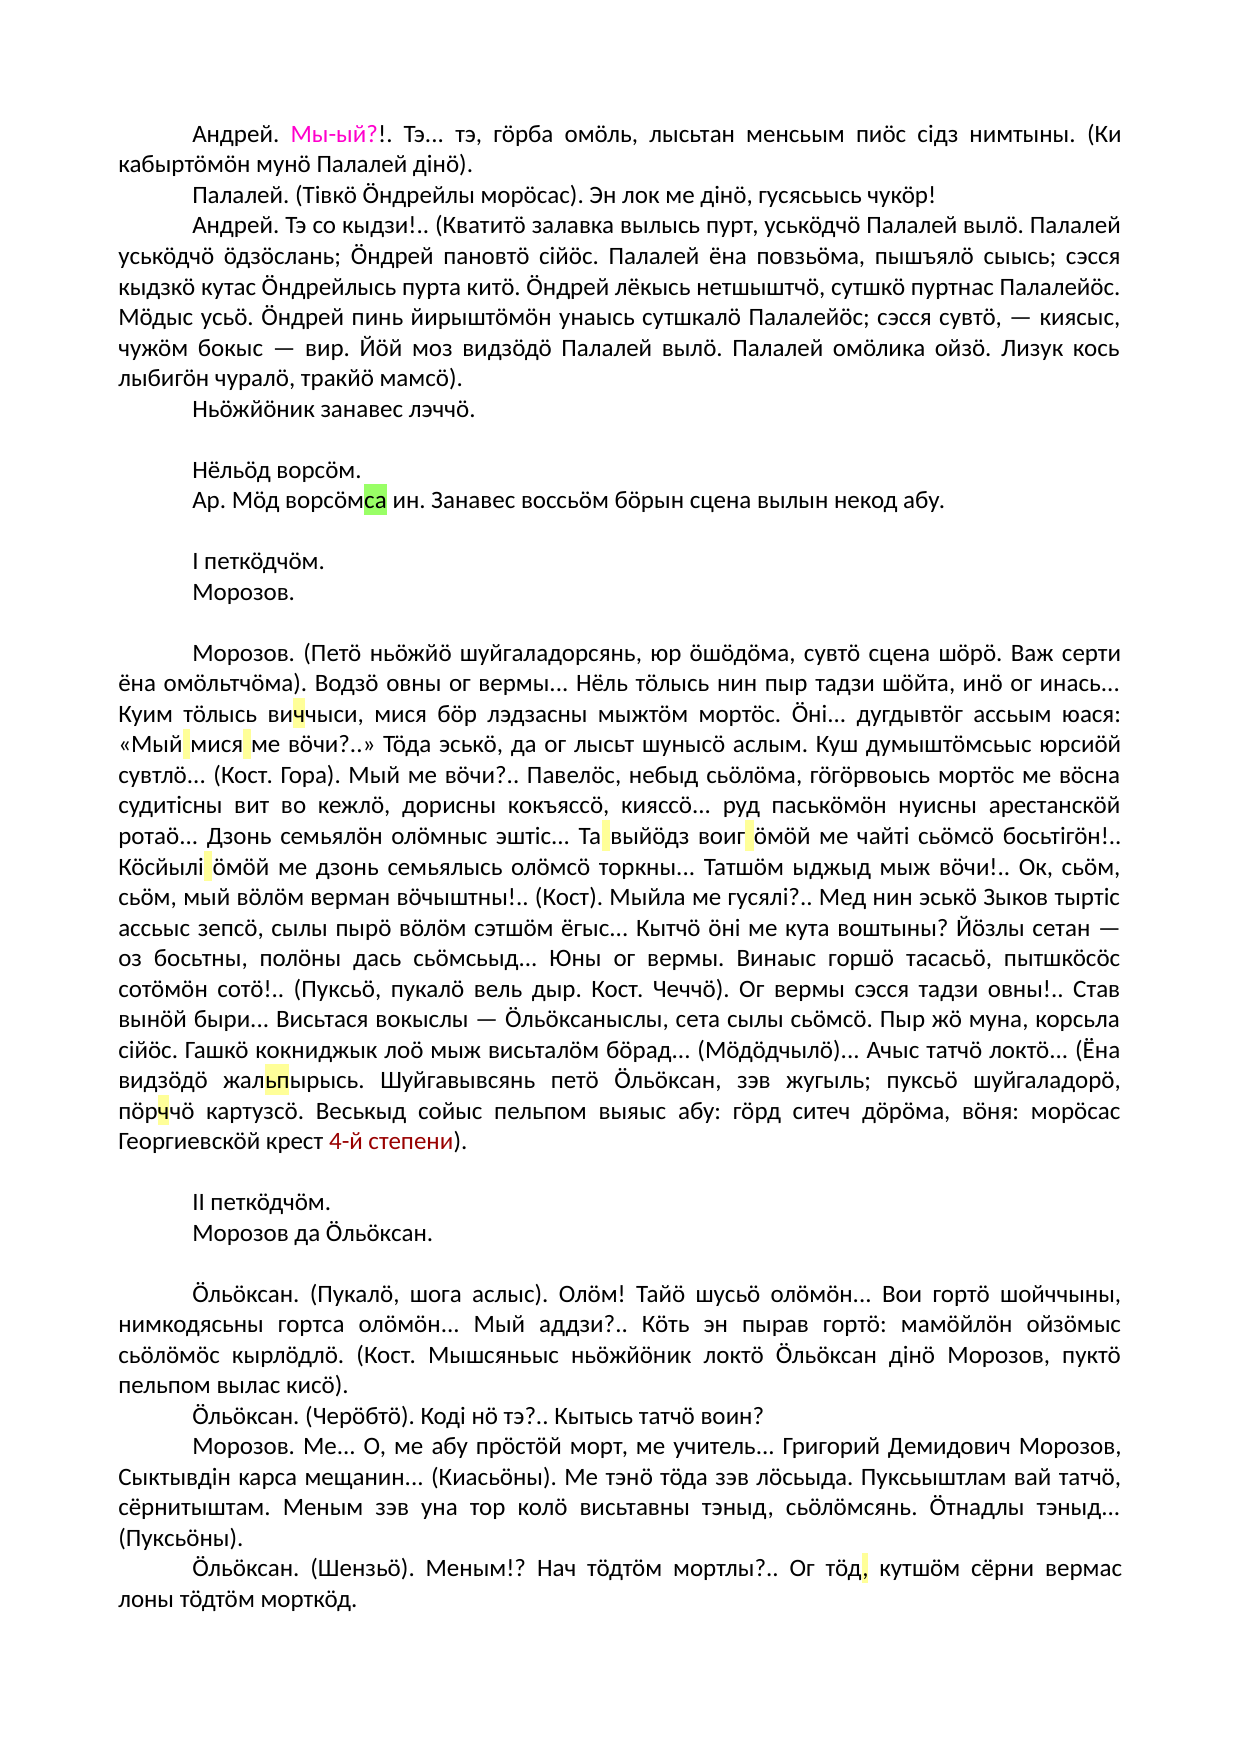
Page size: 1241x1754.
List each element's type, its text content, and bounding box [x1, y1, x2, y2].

text І петкӧдчӧм. [118, 545, 1122, 576]
text Ньӧжйӧник занавес лэччӧ. [118, 393, 1122, 423]
text Андрей. Мы-ый?!. Тэ... тэ, гӧрба омӧль, лысьтан менсьым пиӧс сідз нимтыны. (Ки кабыртӧмӧн мунӧ Палалей дінӧ). [118, 118, 1122, 179]
text Морозов. (Петӧ ньӧжйӧ шуйгаладорсянь, юр ӧшӧдӧма, сувтӧ сцена шӧрӧ. Важ серти ёна омӧльтчӧма). Водзӧ овны ог вермы... Нёль тӧлысь нин пыр тадзи шӧйта, инӧ ог инась... Куим тӧлысь виччыси, мися бӧр лэдзасны мыжтӧм мортӧс. Ӧні... дугдывтӧг ассьым юася: «Мый мися ме вӧчи?..» Тӧда эськӧ, да ог лысьт шунысӧ аслым. Куш думыштӧмсьыс юрсиӧй сувтлӧ... (Кост. Гора). Мый ме вӧчи?.. Павелӧс, небыд сьӧлӧма, гӧгӧрвоысь мортӧс ме вӧсна судитісны вит во кежлӧ, дорисны кокъяссӧ, кияссӧ... руд паськӧмӧн нуисны арестанскӧй ротаӧ... Дзонь семьялӧн олӧмныс эштіс... Та выйӧдз воиг ӧмӧй ме чайті сьӧмсӧ босьтігӧн!.. Кӧсйылі ӧмӧй ме дзонь семьялысь олӧмсӧ торкны... Татшӧм ыджыд мыж вӧчи!.. Ок, сьӧм, сьӧм, мый вӧлӧм верман вӧчыштны!.. (Кост). Мыйла ме гусялі?.. Мед нин эськӧ Зыков тыртіс ассьыс зепсӧ, сылы пырӧ вӧлӧм сэтшӧм ёгыс... Кытчӧ ӧні ме кута воштыны? Йӧзлы сетан — оз босьтны, полӧны дась сьӧмсьыд... Юны ог вермы. Винаыс горшӧ тасасьӧ, пытшкӧсӧс сотӧмӧн сотӧ!.. (Пуксьӧ, пукалӧ вель дыр. Кост. Чеччӧ). Ог вермы сэсся тадзи овны!.. Став вынӧй быри... Висьтася вокыслы — Ӧльӧксаныслы, сета сылы сьӧмсӧ. Пыр жӧ муна, корсьла сійӧс. Гашкӧ кокниджык лоӧ мыж висьталӧм бӧрад... (Мӧдӧдчылӧ)... Ачыс татчӧ локтӧ... (Ёна видзӧдӧ жальпырысь. Шуйгавывсянь петӧ Ӧльӧксан, зэв жугыль; пуксьӧ шуйгаладорӧ, пӧрччӧ картузсӧ. Веськыд сойыс пельпом выяыс абу: гӧрд ситеч дӧрӧма, вӧня: морӧсас Георгиевскӧй крест 4-й степени). [118, 637, 1122, 1156]
text Ар. Мӧд ворсӧмса ин. Занавес воссьӧм бӧрын сцена вылын некод абу. [118, 484, 1122, 515]
text Ӧльӧксан. (Пукалӧ, шога аслыс). Олӧм! Тайӧ шусьӧ олӧмӧн... Вои гортӧ шойччыны, нимкодясьны гортса олӧмӧн... Мый аддзи?.. Кӧть эн пырав гортӧ: мамӧйлӧн ойзӧмыс сьӧлӧмӧс кырлӧдлӧ. (Кост. Мышсяньыс ньӧжйӧник локтӧ Ӧльӧксан дінӧ Морозов, пуктӧ пельпом вылас кисӧ). [118, 1278, 1122, 1400]
text Морозов. [118, 576, 1122, 606]
text Ӧльӧксан. (Черӧбтӧ). Коді нӧ тэ?.. Кытысь татчӧ воин? [118, 1400, 1122, 1431]
text Андрей. Тэ со кыдзи!.. (Кватитӧ залавка вылысь пурт, уськӧдчӧ Палалей вылӧ. Палалей уськӧдчӧ ӧдзӧслань; Ӧндрей пановтӧ сійӧс. Палалей ёна повзьӧма, пышъялӧ сыысь; сэсся кыдзкӧ кутас Ӧндрейлысь пурта китӧ. Ӧндрей лёкысь нетшыштчӧ, сутшкӧ пуртнас Палалейӧс. Мӧдыс усьӧ. Ӧндрей пинь йирыштӧмӧн унаысь сутшкалӧ Палалейӧс; сэсся сувтӧ, — киясыс, чужӧм бокыс — вир. Йӧй моз видзӧдӧ Палалей вылӧ. Палалей омӧлика ойзӧ. Лизук кось лыбигӧн чуралӧ, тракйӧ мамсӧ). [118, 210, 1122, 393]
text Палалей. (Тівкӧ Ӧндрейлы морӧсас). Эн лок ме дінӧ, гусясьысь чукӧр! [118, 179, 1122, 210]
text Ӧльӧксан. (Шензьӧ). Меным!? Нач тӧдтӧм мортлы?.. Ог тӧд, кутшӧм сёрни вермас лоны тӧдтӧм морткӧд. [118, 1553, 1122, 1614]
text ІІ петкӧдчӧм. [118, 1186, 1122, 1217]
text Морозов. Ме... О, ме абу прӧстӧй морт, ме учитель... Григорий Демидович Морозов, Сыктывдін карса мещанин... (Киасьӧны). Ме тэнӧ тӧда зэв лӧсьыда. Пуксьыштлам вай татчӧ, сёрнитыштам. Меным зэв уна тор колӧ висьтавны тэныд, сьӧлӧмсянь. Ӧтнадлы тэныд... (Пуксьӧны). [118, 1431, 1122, 1553]
text Нёльӧд ворсӧм. [118, 454, 1122, 484]
text Морозов да Ӧльӧксан. [118, 1217, 1122, 1247]
